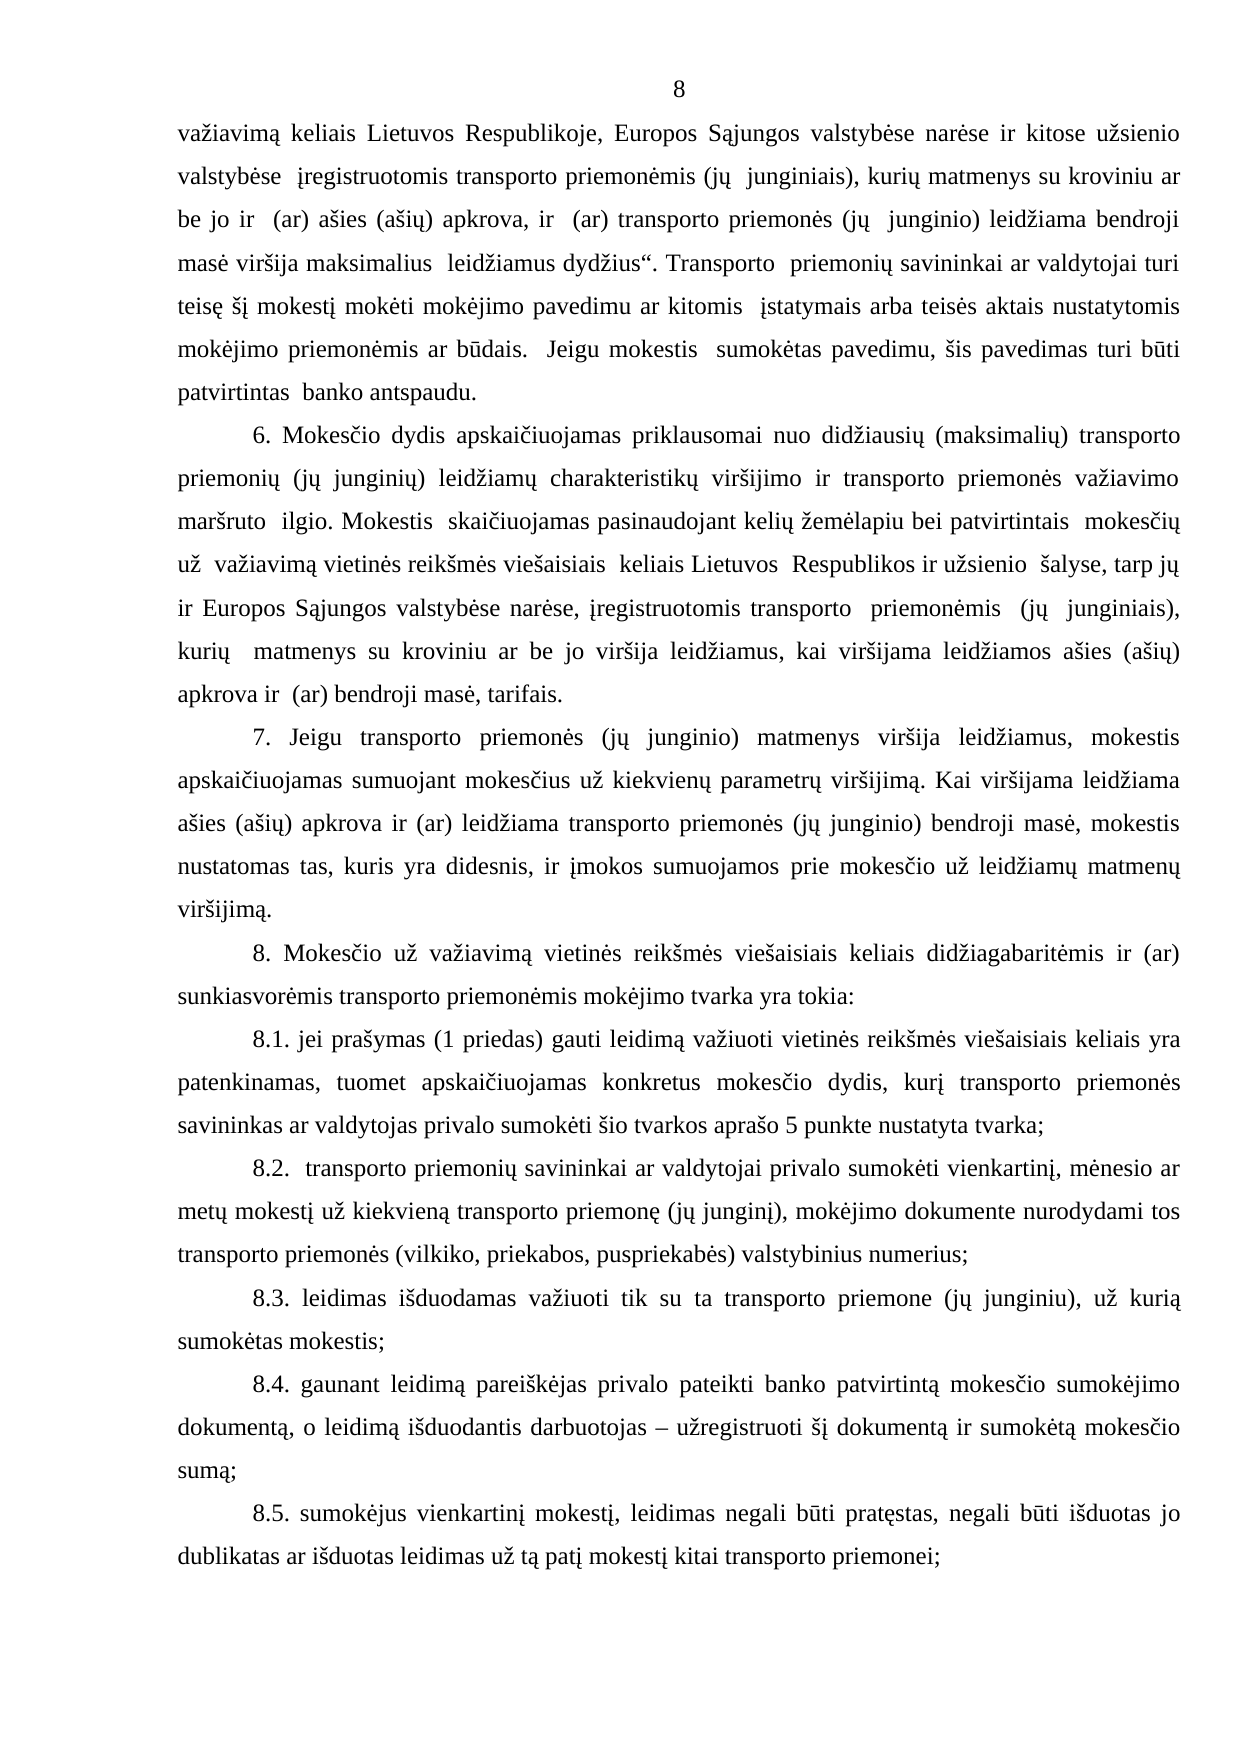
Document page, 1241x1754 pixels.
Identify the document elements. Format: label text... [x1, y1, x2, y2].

text 8.3. leidimas išduodamas važiuoti tik su ta transporto priemone (jų junginiu), už kurią sumokėtas mokestis; [177, 1283, 1181, 1354]
text 8.2. transporto priemonių savininkai ar valdytojai privalo sumokėti vienkartinį, mėnesio ar metų mokestį už kiekvieną transporto priemonę (jų junginį), mokėjimo dokumente nurodydami tos transporto priemonės (vilkiko, priekabos, puspriekabės) valstybinius numerius; [177, 1153, 1181, 1268]
text 8. Mokesčio už važiavimą vietinės reikšmės viešaisiais keliais didžiagabaritėmis ir (ar) sunkiasvorėmis transporto priemonėmis mokėjimo tvarka yra tokia: [177, 938, 1181, 1009]
text 8.1. jei prašymas (1 priedas) gauti leidimą važiuoti vietinės reikšmės viešaisiais keliais yra patenkinamas, tuomet apskaičiuojamas konkretus mokesčio dydis, kurį transporto priemonės savininkas ar valdytojas privalo sumokėti šio tvarkos aprašo 5 punkte nustatyta tvarka; [177, 1024, 1181, 1139]
text 6. Mokesčio dydis apskaičiuojamas priklausomai nuo didžiausių (maksimalių) transporto priemonių (jų junginių) leidžiamų charakteristikų viršijimo ir transporto priemonės važiavimo maršruto ilgio. Mokestis skaičiuojamas pasinaudojant kelių žemėlapiu bei patvirtintais mokesčių už važiavimą vietinės reikšmės viešaisiais keliais Lietuvos Respublikos ir užsienio šalyse, tarp jų ir Europos Sąjungos valstybėse narėse, įregistruotomis transporto priemonėmis (jų junginiais), kurių matmenys su kroviniu ar be jo viršija leidžiamus, kai viršijama leidžiamos ašies (ašių) apkrova ir (ar) bendroji masė, tarifais. [177, 420, 1181, 708]
text važiavimą keliais Lietuvos Respublikoje, Europos Sąjungos valstybėse narėse ir kitose užsienio valstybėse įregistruotomis transporto priemonėmis (jų junginiais), kurių matmenys su kroviniu ar be jo ir (ar) ašies (ašių) apkrova, ir (ar) transporto priemonės (jų junginio) leidžiama bendroji masė viršija maksimalius leidžiamus dydžius“. Transporto priemonių savininkai ar valdytojai turi teisę šį mokestį mokėti mokėjimo pavedimu ar kitomis įstatymais arba teisės aktais nustatytomis mokėjimo priemonėmis ar būdais. Jeigu mokestis sumokėtas pavedimu, šis pavedimas turi būti patvirtintas banko antspaudu. [177, 118, 1181, 406]
text 8.5. sumokėjus vienkartinį mokestį, leidimas negali būti pratęstas, negali būti išduotas jo dublikatas ar išduotas leidimas už tą patį mokestį kitai transporto priemonei; [177, 1498, 1181, 1570]
text 8.4. gaunant leidimą pareiškėjas privalo pateikti banko patvirtintą mokesčio sumokėjimo dokumentą, o leidimą išduodantis darbuotojas – užregistruoti šį dokumentą ir sumokėtą mokesčio sumą; [177, 1369, 1181, 1484]
text 7. Jeigu transporto priemonės (jų junginio) matmenys viršija leidžiamus, mokestis apskaičiuojamas sumuojant mokesčius už kiekvienų parametrų viršijimą. Kai viršijama leidžiama ašies (ašių) apkrova ir (ar) leidžiama transporto priemonės (jų junginio) bendroji masė, mokestis nustatomas tas, kuris yra didesnis, ir įmokos sumuojamos prie mokesčio už leidžiamų matmenų viršijimą. [177, 722, 1181, 923]
